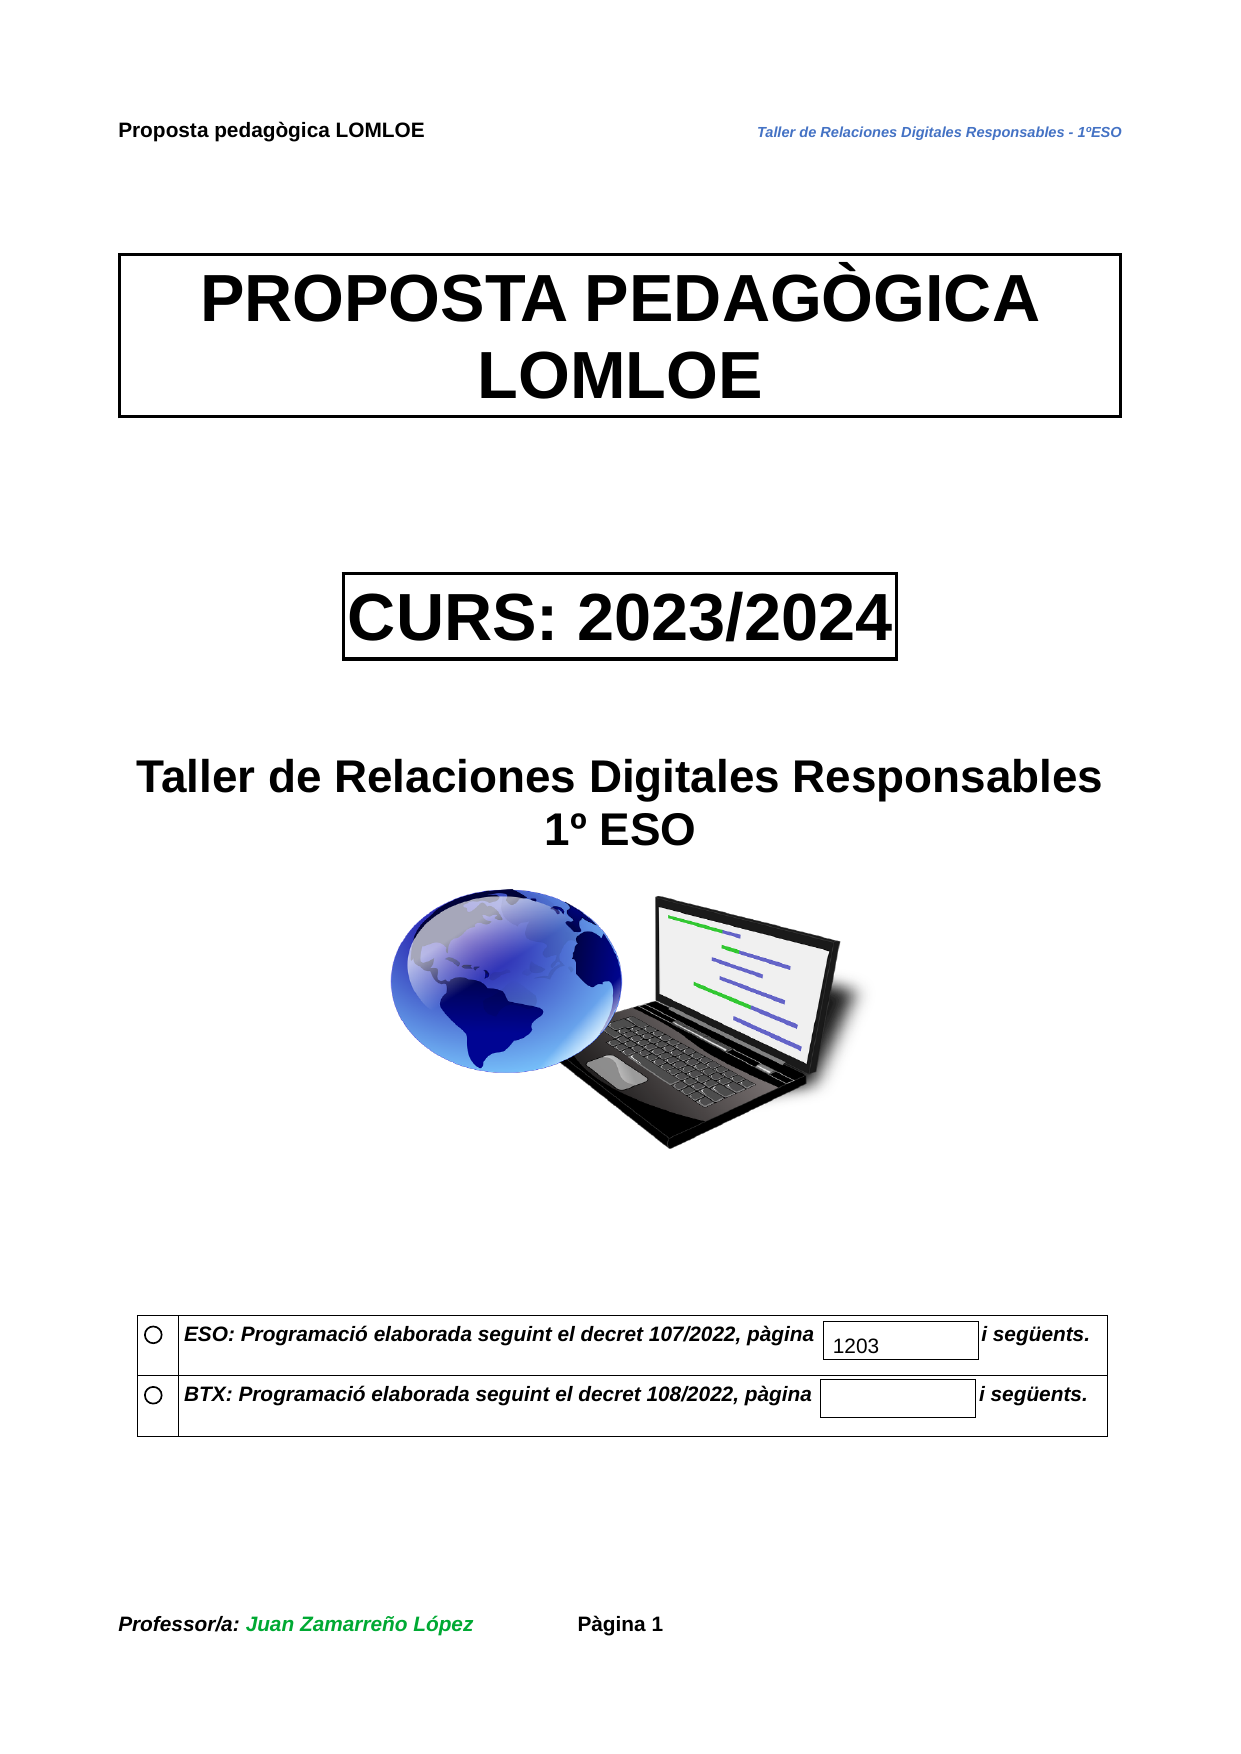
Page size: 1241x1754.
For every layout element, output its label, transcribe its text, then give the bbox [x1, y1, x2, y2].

text Taller de Relaciones Digitales Responsables [118, 749, 1122, 802]
text PROPOSTA PEDAGÒGICA LOMLOE [121, 256, 1119, 415]
text [118, 572, 342, 661]
table_header ESO: Programació elaborada seguint el decret 107/2022, pàgina i següents. [179, 1316, 1107, 1375]
text CURS: 2023/2024 [345, 575, 895, 657]
picture [390, 888, 877, 1148]
table_cell [138, 1376, 178, 1436]
table_cell BTX: Programació elaborada seguint el decret 108/2022, pàgina i següents. [179, 1376, 1107, 1436]
text [898, 572, 1122, 661]
text 1º ESO [118, 802, 1122, 855]
table_header [138, 1316, 178, 1375]
